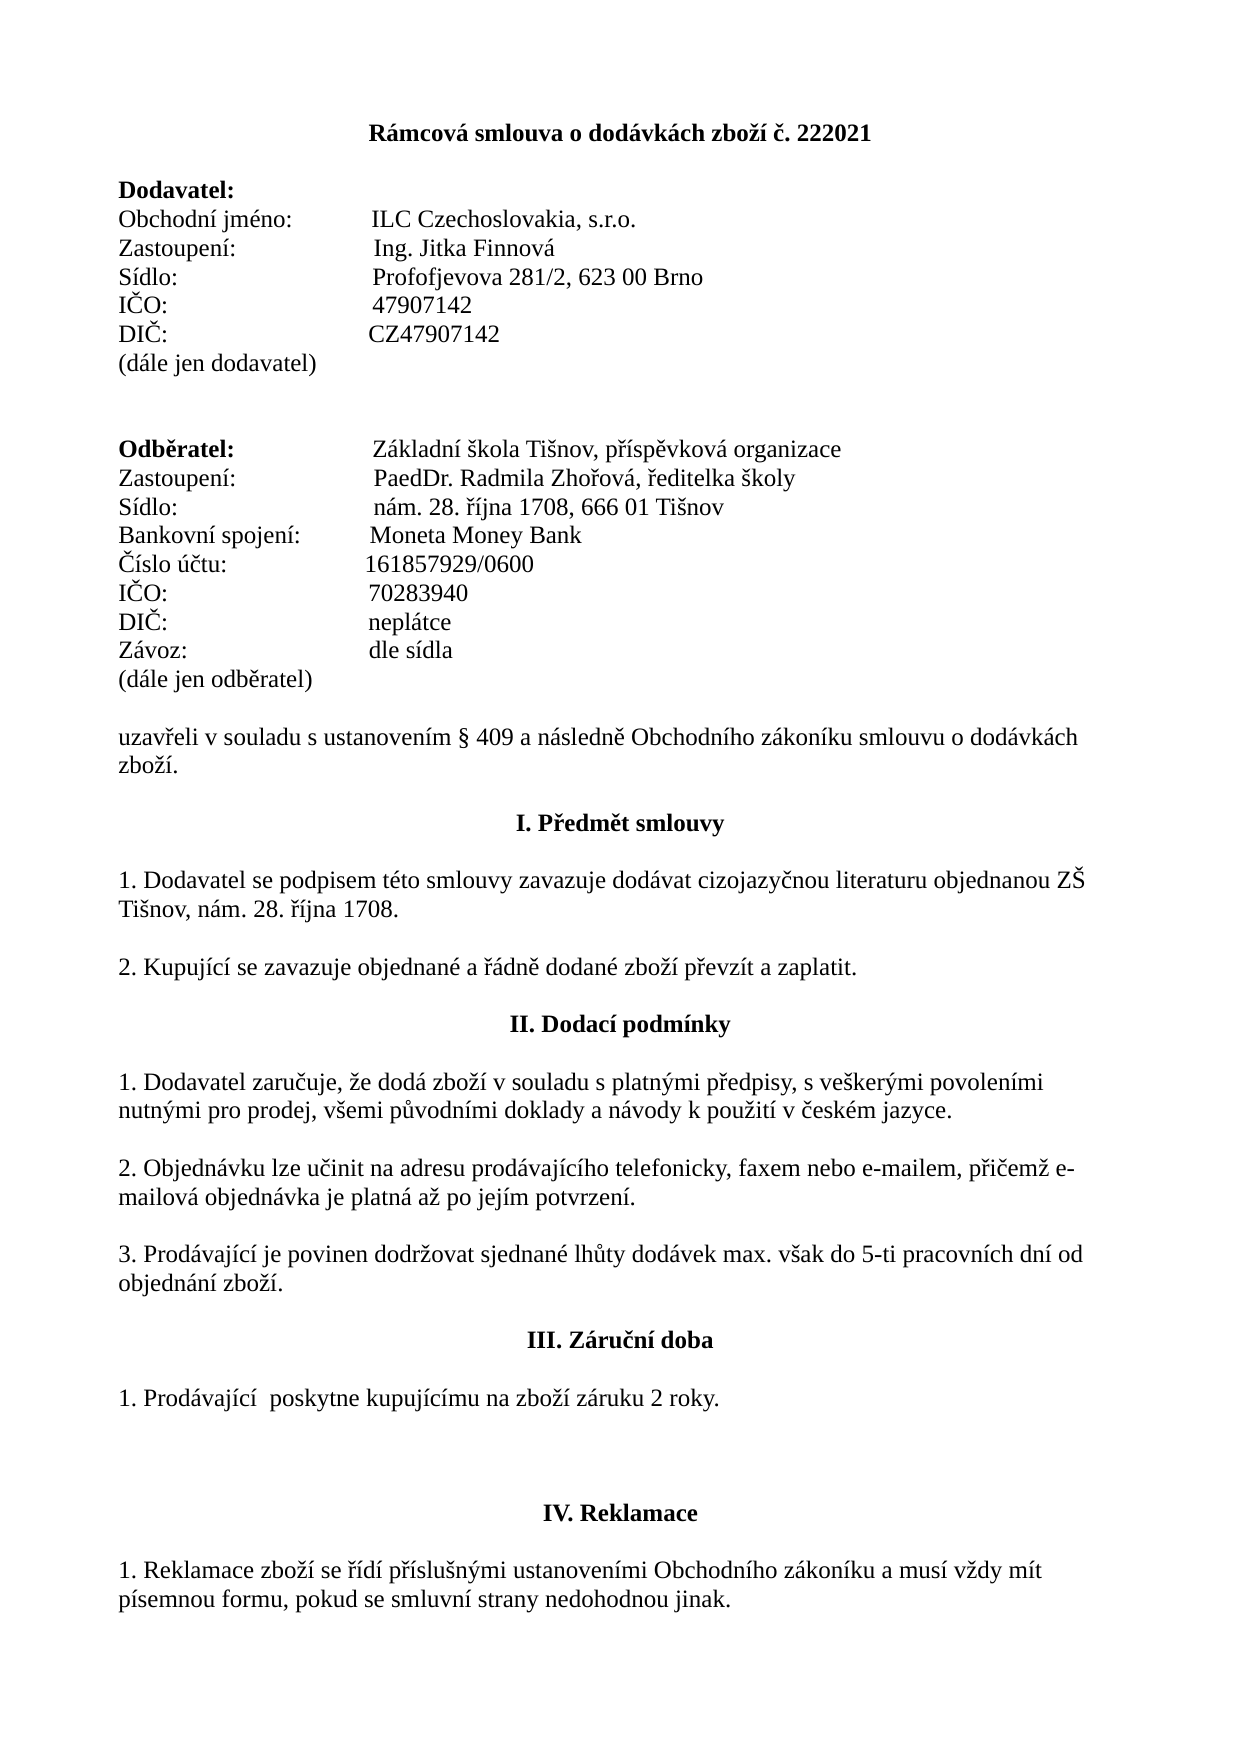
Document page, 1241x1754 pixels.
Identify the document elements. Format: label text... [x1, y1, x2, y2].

text DIČ: CZ47907142 [118, 319, 1122, 348]
text I. Předmět smlouvy [118, 808, 1122, 837]
text 1. Dodavatel zaručuje, že dodá zboží v souladu s platnými předpisy, s veškerými povoleními [118, 1067, 1122, 1096]
text Dodavatel: [118, 176, 1122, 204]
text 3. Prodávající je povinen dodržovat sjednané lhůty dodávek max. však do 5-ti pracovních dní od objednání zboží. [118, 1239, 1122, 1297]
text Bankovní spojení: Moneta Money Bank [118, 521, 1122, 549]
text Odběratel: Základní škola Tišnov, příspěvková organizace [118, 434, 1122, 463]
text nutnými pro prodej, všemi původními doklady a návody k použití v českém jazyce. [118, 1096, 1122, 1124]
text Rámcová smlouva o dodávkách zboží č. 222021 [118, 118, 1122, 147]
text Sídlo: nám. 28. října 1708, 666 01 Tišnov [118, 492, 1122, 521]
text 2. Kupující se zavazuje objednané a řádně dodané zboží převzít a zaplatit. [118, 952, 1122, 981]
text 2. Objednávku lze učinit na adresu prodávajícího telefonicky, faxem nebo e-mailem, přičemž e-mailová objednávka je platná až po jejím potvrzení. [118, 1153, 1122, 1211]
text IV. Reklamace [118, 1498, 1122, 1527]
text 1. Prodávající poskytne kupujícímu na zboží záruku 2 roky. [118, 1383, 1122, 1412]
text Zastoupení: Ing. Jitka Finnová [118, 233, 1122, 262]
text Závoz: dle sídla [118, 636, 1122, 664]
text 1. Dodavatel se podpisem této smlouvy zavazuje dodávat cizojazyčnou literaturu objednanou ZŠ Tišnov, nám. 28. října 1708. [118, 866, 1122, 923]
text 1. Reklamace zboží se řídí příslušnými ustanoveními Obchodního zákoníku a musí vždy mít písemnou formu, pokud se smluvní strany nedohodnou jinak. [118, 1556, 1122, 1613]
text uzavřeli v souladu s ustanovením § 409 a následně Obchodního zákoníku smlouvu o dodávkách zboží. [118, 722, 1122, 779]
text III. Záruční doba [118, 1326, 1122, 1354]
text Číslo účtu: 161857929/0600 [118, 549, 1122, 578]
text DIČ: neplátce [118, 607, 1122, 636]
text (dále jen odběratel) [118, 664, 1122, 693]
text (dále jen dodavatel) [118, 348, 1122, 377]
text IČO: 47907142 [118, 291, 1122, 319]
text IČO: 70283940 [118, 578, 1122, 607]
text Obchodní jméno: ILC Czechoslovakia, s.r.o. [118, 204, 1122, 233]
text Sídlo: Profofjevova 281/2, 623 00 Brno [118, 262, 1122, 291]
text II. Dodací podmínky [118, 1009, 1122, 1038]
text Zastoupení: PaedDr. Radmila Zhořová, ředitelka školy [118, 463, 1122, 492]
